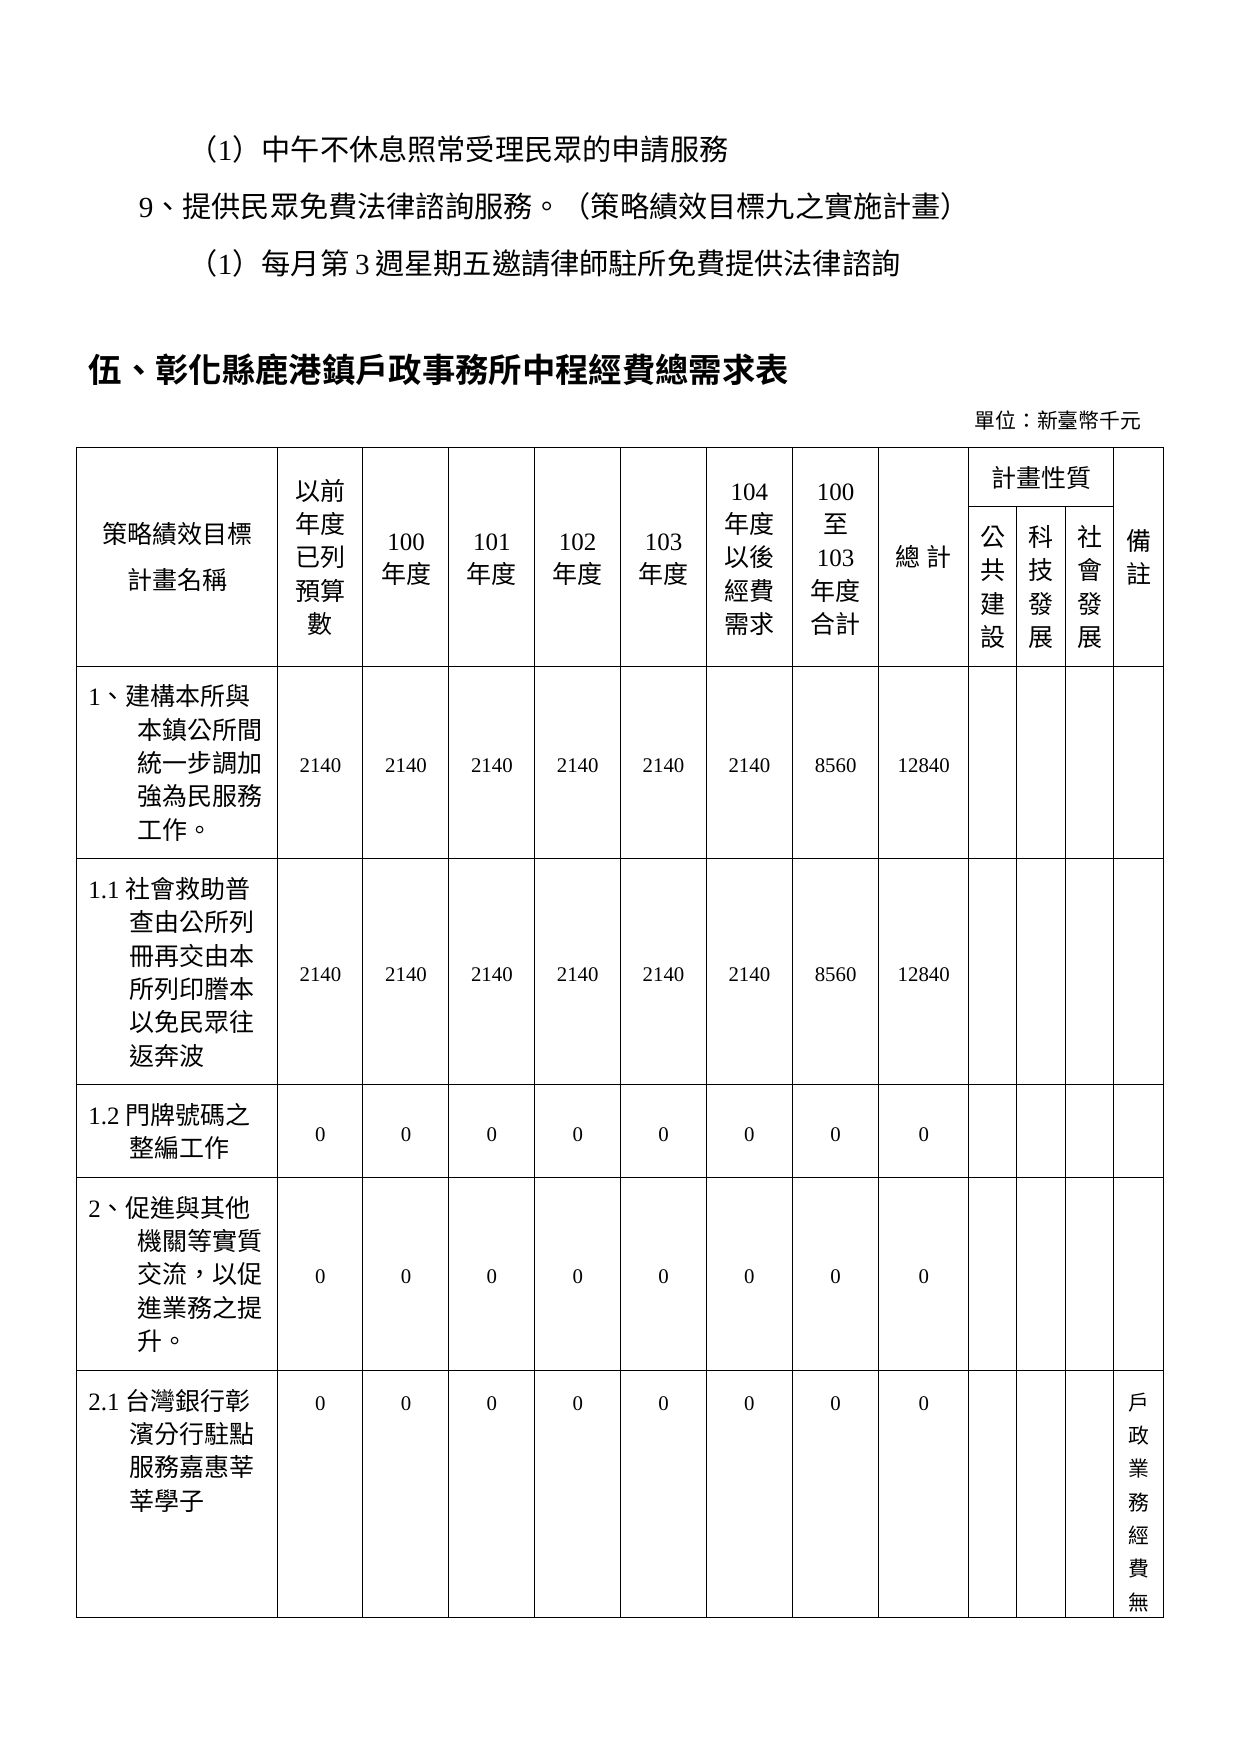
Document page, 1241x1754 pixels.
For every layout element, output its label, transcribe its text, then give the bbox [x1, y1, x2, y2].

table_cell 2140 [449, 859, 534, 1084]
table_cell 0 [535, 1371, 620, 1617]
table_cell 2140 [363, 859, 448, 1084]
table_cell 0 [363, 1178, 448, 1370]
table_cell [1114, 1085, 1163, 1177]
text 單位：新臺幣千元 [974, 404, 1152, 434]
table_cell 0 [793, 1085, 878, 1177]
table_cell 0 [707, 1085, 792, 1177]
table_cell 社會發展 [1066, 507, 1113, 666]
table_cell 0 [621, 1371, 706, 1617]
table_cell [1017, 1178, 1065, 1370]
table_cell 2140 [535, 667, 620, 858]
table_header 103年度 [621, 448, 706, 666]
table_cell 2140 [707, 667, 792, 858]
table_header 備註 [1114, 448, 1163, 666]
table_cell 12840 [879, 667, 968, 858]
table_cell 建構本所與本鎮公所間統一步調加強為民服務工作。 [77, 667, 277, 858]
table_cell 12840 [879, 859, 968, 1084]
table_cell 0 [535, 1085, 620, 1177]
table_cell 0 [793, 1178, 878, 1370]
table_cell 2140 [449, 667, 534, 858]
table_header 策略績效目標 計畫名稱 [77, 448, 277, 666]
table_cell 0 [707, 1371, 792, 1617]
table_cell 0 [278, 1371, 362, 1617]
table_cell [969, 859, 1016, 1084]
table_cell 8560 [793, 667, 878, 858]
table_cell 2140 [278, 667, 362, 858]
table_cell [969, 667, 1016, 858]
table_cell 促進與其他機關等實質交流，以促進業務之提升。 [77, 1178, 277, 1370]
table_cell 戶政業務經費無 [1114, 1371, 1163, 1617]
table_cell 公共建設 [969, 507, 1016, 666]
table_header 100至103年度合計 [793, 448, 878, 666]
list 提供民眾免費法律諮詢服務。（策略績效目標九之實施計畫） [138, 184, 1152, 226]
table_cell 0 [449, 1085, 534, 1177]
table_cell 0 [621, 1178, 706, 1370]
table_cell [1017, 859, 1065, 1084]
table_cell [1066, 1085, 1113, 1177]
table_cell 0 [449, 1178, 534, 1370]
table_cell [1066, 1371, 1113, 1617]
table_cell 0 [793, 1371, 878, 1617]
table_cell 2140 [535, 859, 620, 1084]
table_cell 0 [535, 1178, 620, 1370]
table_cell 0 [278, 1085, 362, 1177]
table_cell [1017, 1371, 1065, 1617]
table_cell [1114, 667, 1163, 858]
table_cell [1114, 1178, 1163, 1370]
table_cell 0 [363, 1085, 448, 1177]
table_cell 0 [363, 1371, 448, 1617]
table_cell 1.1 社會救助普查由公所列冊再交由本所列印謄本以免民眾往返奔波 [77, 859, 277, 1084]
table_cell 2140 [363, 667, 448, 858]
list 每月第3週星期五邀請律師駐所免費提供法律諮詢 [188, 241, 1152, 283]
table_cell 0 [879, 1371, 968, 1617]
table_cell [1114, 859, 1163, 1084]
table_cell [1066, 667, 1113, 858]
table_cell 2140 [621, 859, 706, 1084]
table_cell [1017, 1085, 1065, 1177]
table_cell 0 [707, 1178, 792, 1370]
text 伍、彰化縣鹿港鎮戶政事務所中程經費總需求表 [88, 343, 1152, 392]
table_cell 0 [879, 1178, 968, 1370]
table_header 104年度以後經費需求 [707, 448, 792, 666]
table_cell 0 [879, 1085, 968, 1177]
table_cell [1066, 1178, 1113, 1370]
table_header 總 計 [879, 448, 968, 666]
table_cell 科技發展 [1017, 507, 1065, 666]
list 中午不休息照常受理民眾的申請服務 [188, 127, 1152, 169]
table_cell 2140 [621, 667, 706, 858]
table_cell [969, 1371, 1016, 1617]
table_header 100年度 [363, 448, 448, 666]
table_cell 0 [621, 1085, 706, 1177]
table_cell [969, 1085, 1016, 1177]
table_header 以前年度已列預算數 [278, 448, 362, 666]
table_cell 2.1 台灣銀行彰濱分行駐點服務嘉惠莘莘學子 [77, 1371, 277, 1617]
table_cell 2140 [278, 859, 362, 1084]
table_cell [1066, 859, 1113, 1084]
table_header 計畫性質 [969, 448, 1113, 506]
table_cell [969, 1178, 1016, 1370]
table_header 101年度 [449, 448, 534, 666]
table_cell 1.2 門牌號碼之整編工作 [77, 1085, 277, 1177]
table_header 102年度 [535, 448, 620, 666]
table_cell 2140 [707, 859, 792, 1084]
table_cell 0 [449, 1371, 534, 1617]
table_cell [1017, 667, 1065, 858]
table_cell 0 [278, 1178, 362, 1370]
table_cell 8560 [793, 859, 878, 1084]
